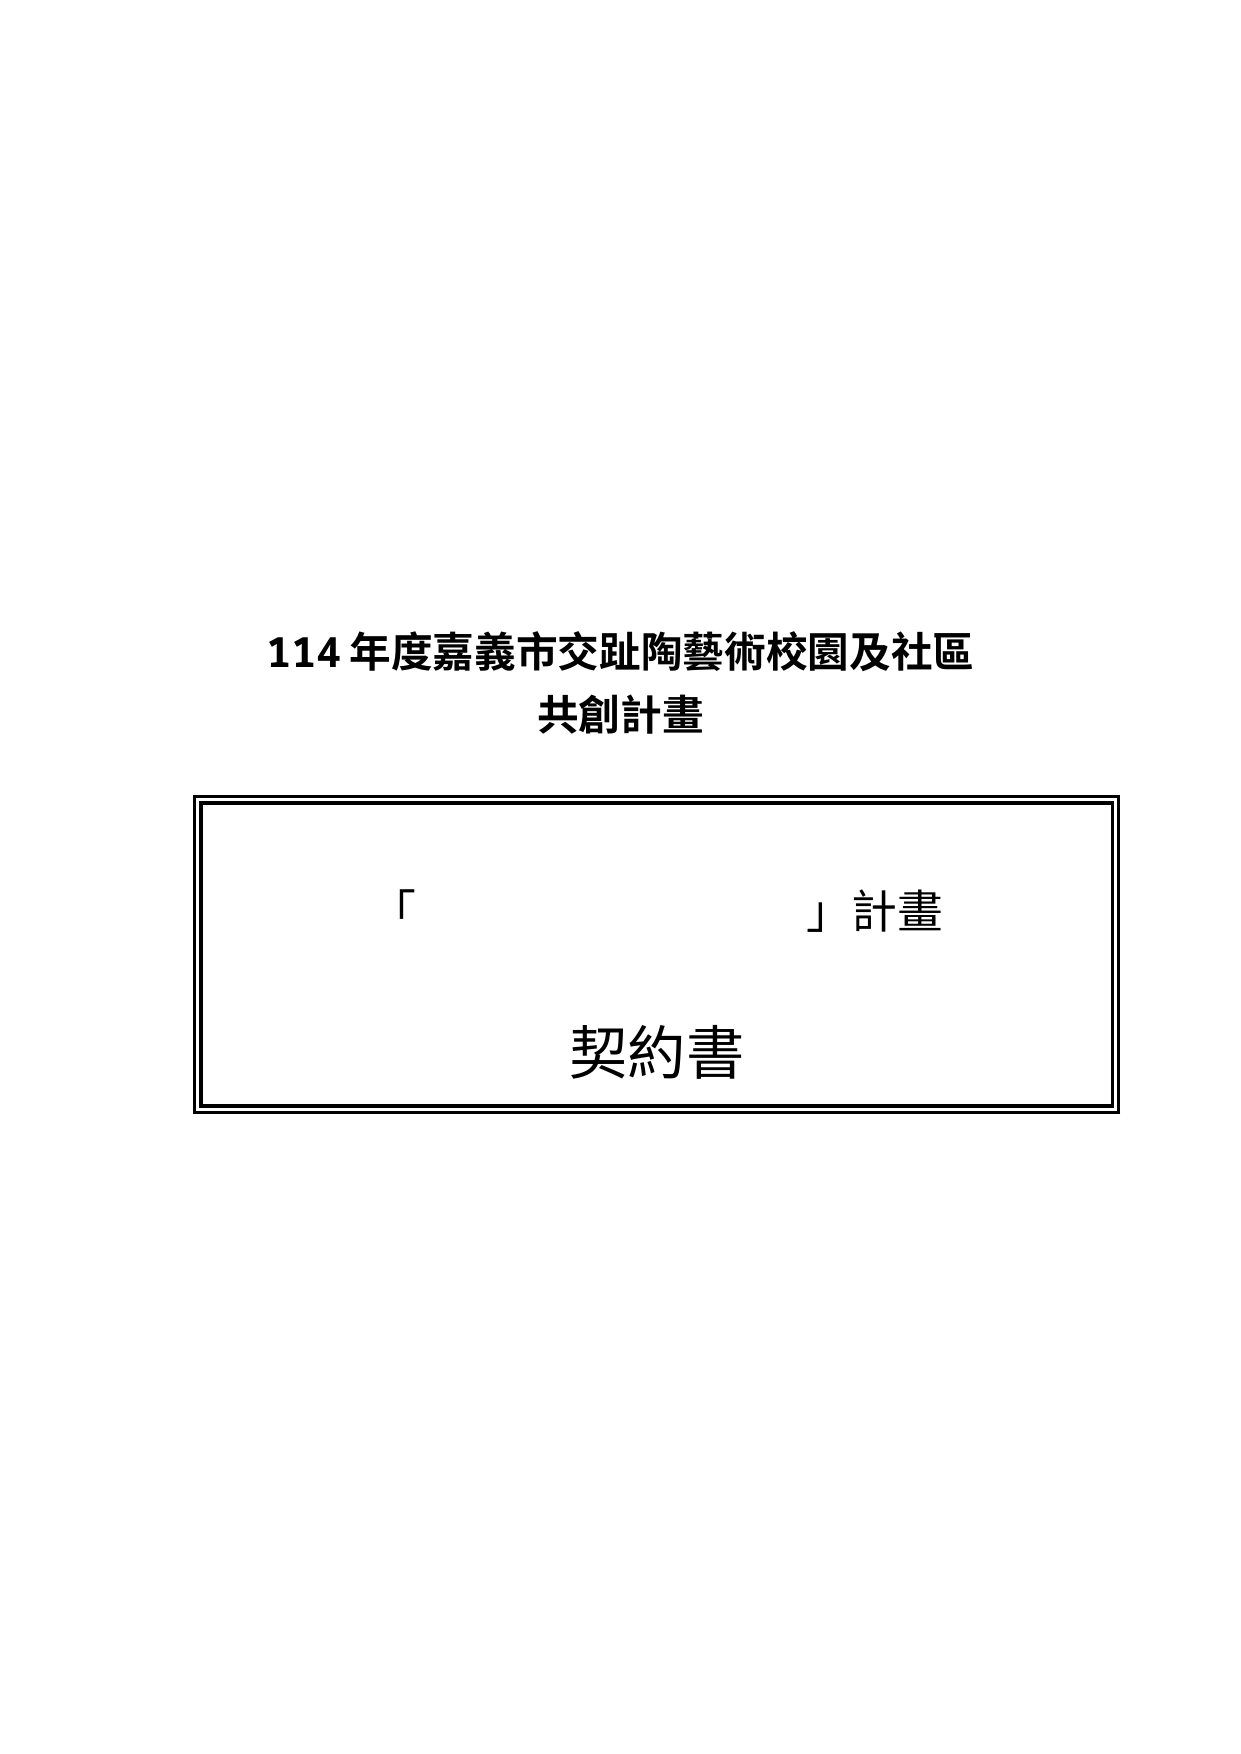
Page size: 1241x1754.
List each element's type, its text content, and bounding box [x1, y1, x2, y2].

text 共創計畫 [148, 670, 1093, 733]
text 114年度嘉義市交趾陶藝術校園及社區 [148, 608, 1093, 670]
text 契約書 [217, 958, 1096, 1097]
text 「 」計畫 [217, 812, 1096, 958]
